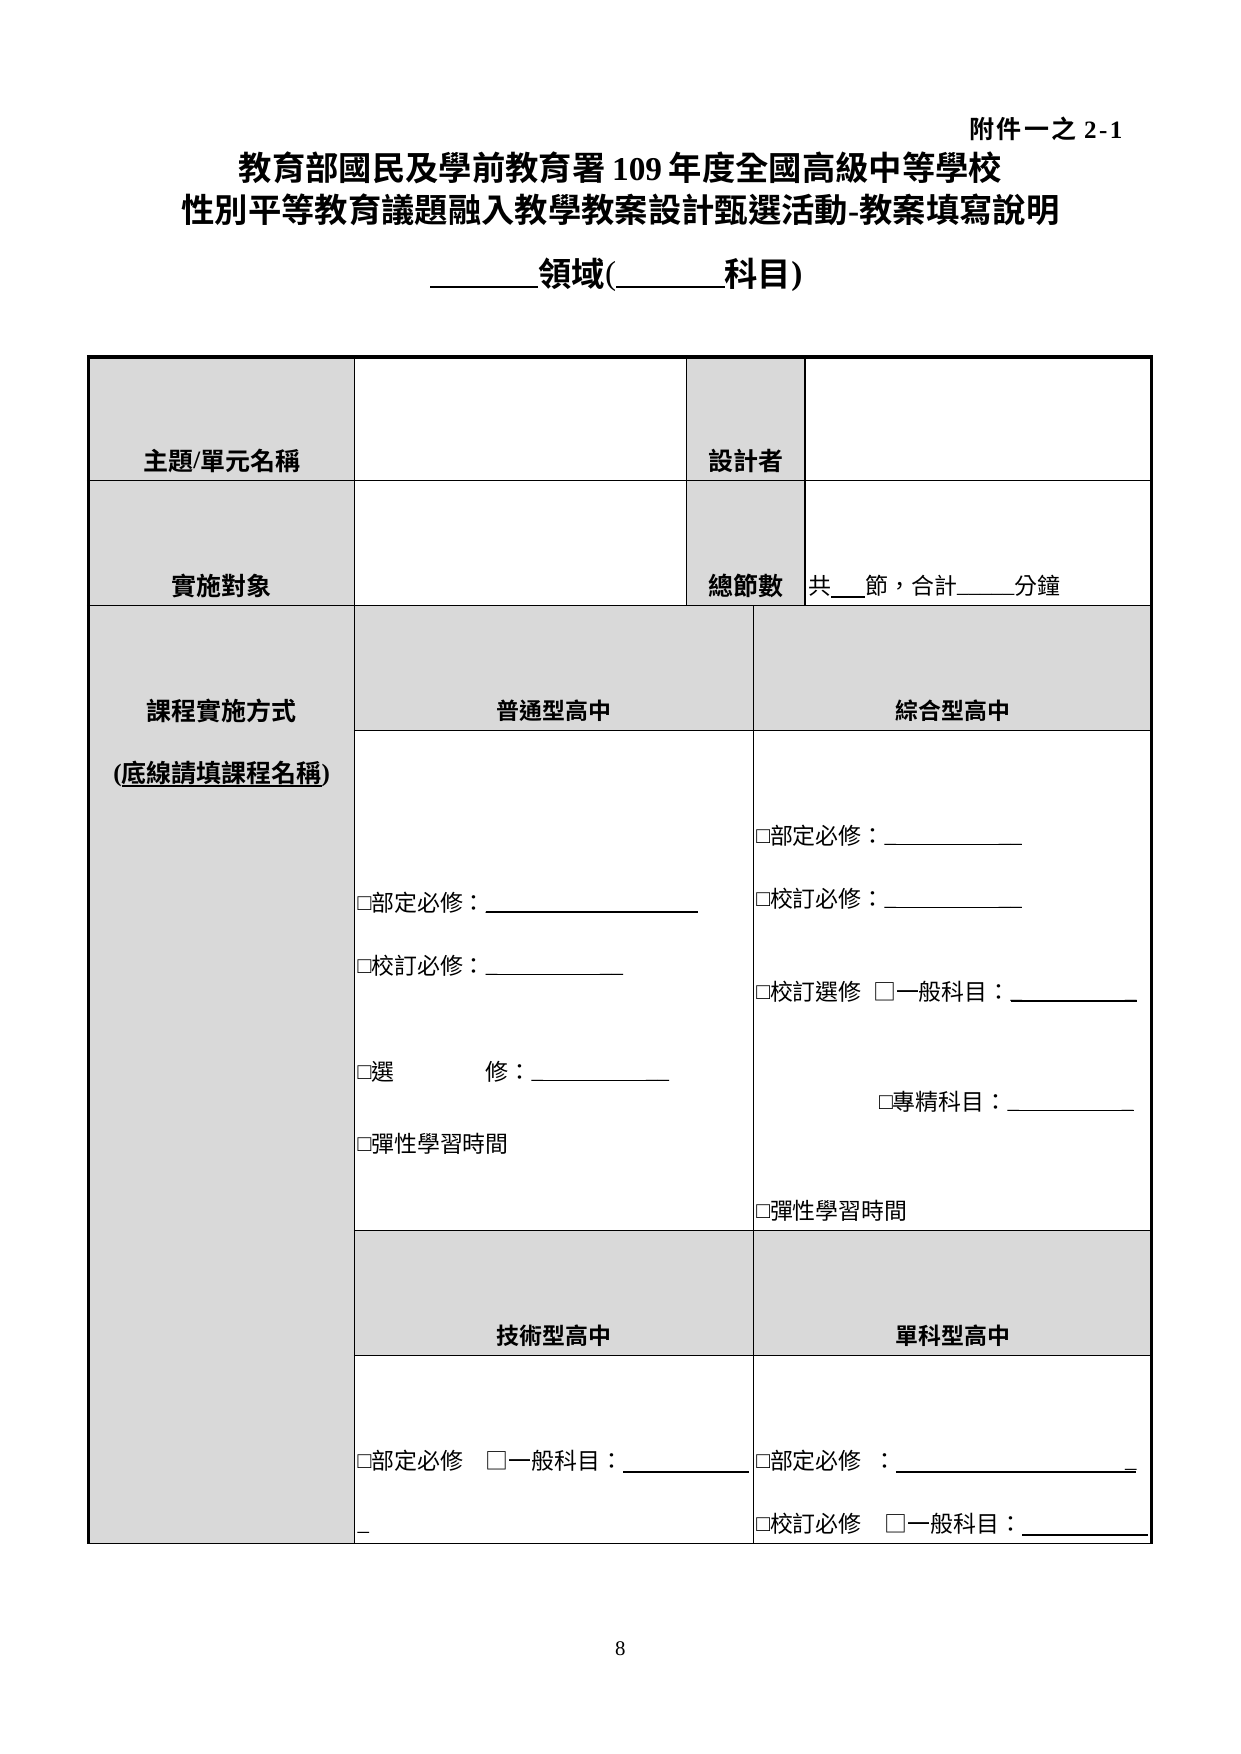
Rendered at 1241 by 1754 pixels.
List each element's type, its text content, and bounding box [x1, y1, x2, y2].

text 附件一之2-1 [118, 105, 1122, 147]
table_header [355, 359, 686, 480]
table_cell 實施對象 [90, 481, 354, 605]
text 領域( 科目) [118, 230, 1122, 293]
text 教育部國民及學前教育署109年度全國高級中等學校 [118, 147, 1122, 189]
table_cell [355, 481, 686, 605]
table_cell □部定必修 □一般科目： _ [355, 1356, 753, 1543]
table_cell □部定必修：_ __ □校訂必修：_ __ □校訂選修 □一般科目：_ _ □專精科目：_ _ □彈性學習時間 [754, 731, 1150, 1230]
table_header 設計者 [687, 359, 804, 480]
table_cell 普通型高中 [355, 606, 753, 730]
table_cell 課程實施方式 (底線請填課程名稱) [90, 606, 354, 1543]
table_cell 技術型高中 [355, 1231, 753, 1355]
text 性別平等教育議題融入教學教案設計甄選活動-教案填寫說明 [118, 189, 1122, 230]
table_cell 綜合型高中 [754, 606, 1150, 730]
table_header [806, 359, 1150, 480]
table_cell □部定必修：_ __ □校訂必修：_ __ □選 修：_ __ □彈性學習時間 [355, 731, 753, 1230]
table_cell 共 節，合計_____分鐘 [806, 481, 1150, 605]
table_cell 總節數 [687, 481, 804, 605]
table_cell 單科型高中 [754, 1231, 1150, 1355]
table_cell □部定必修 ： _ □校訂必修 □一般科目： [754, 1356, 1150, 1543]
table_header 主題/單元名稱 [90, 359, 354, 480]
